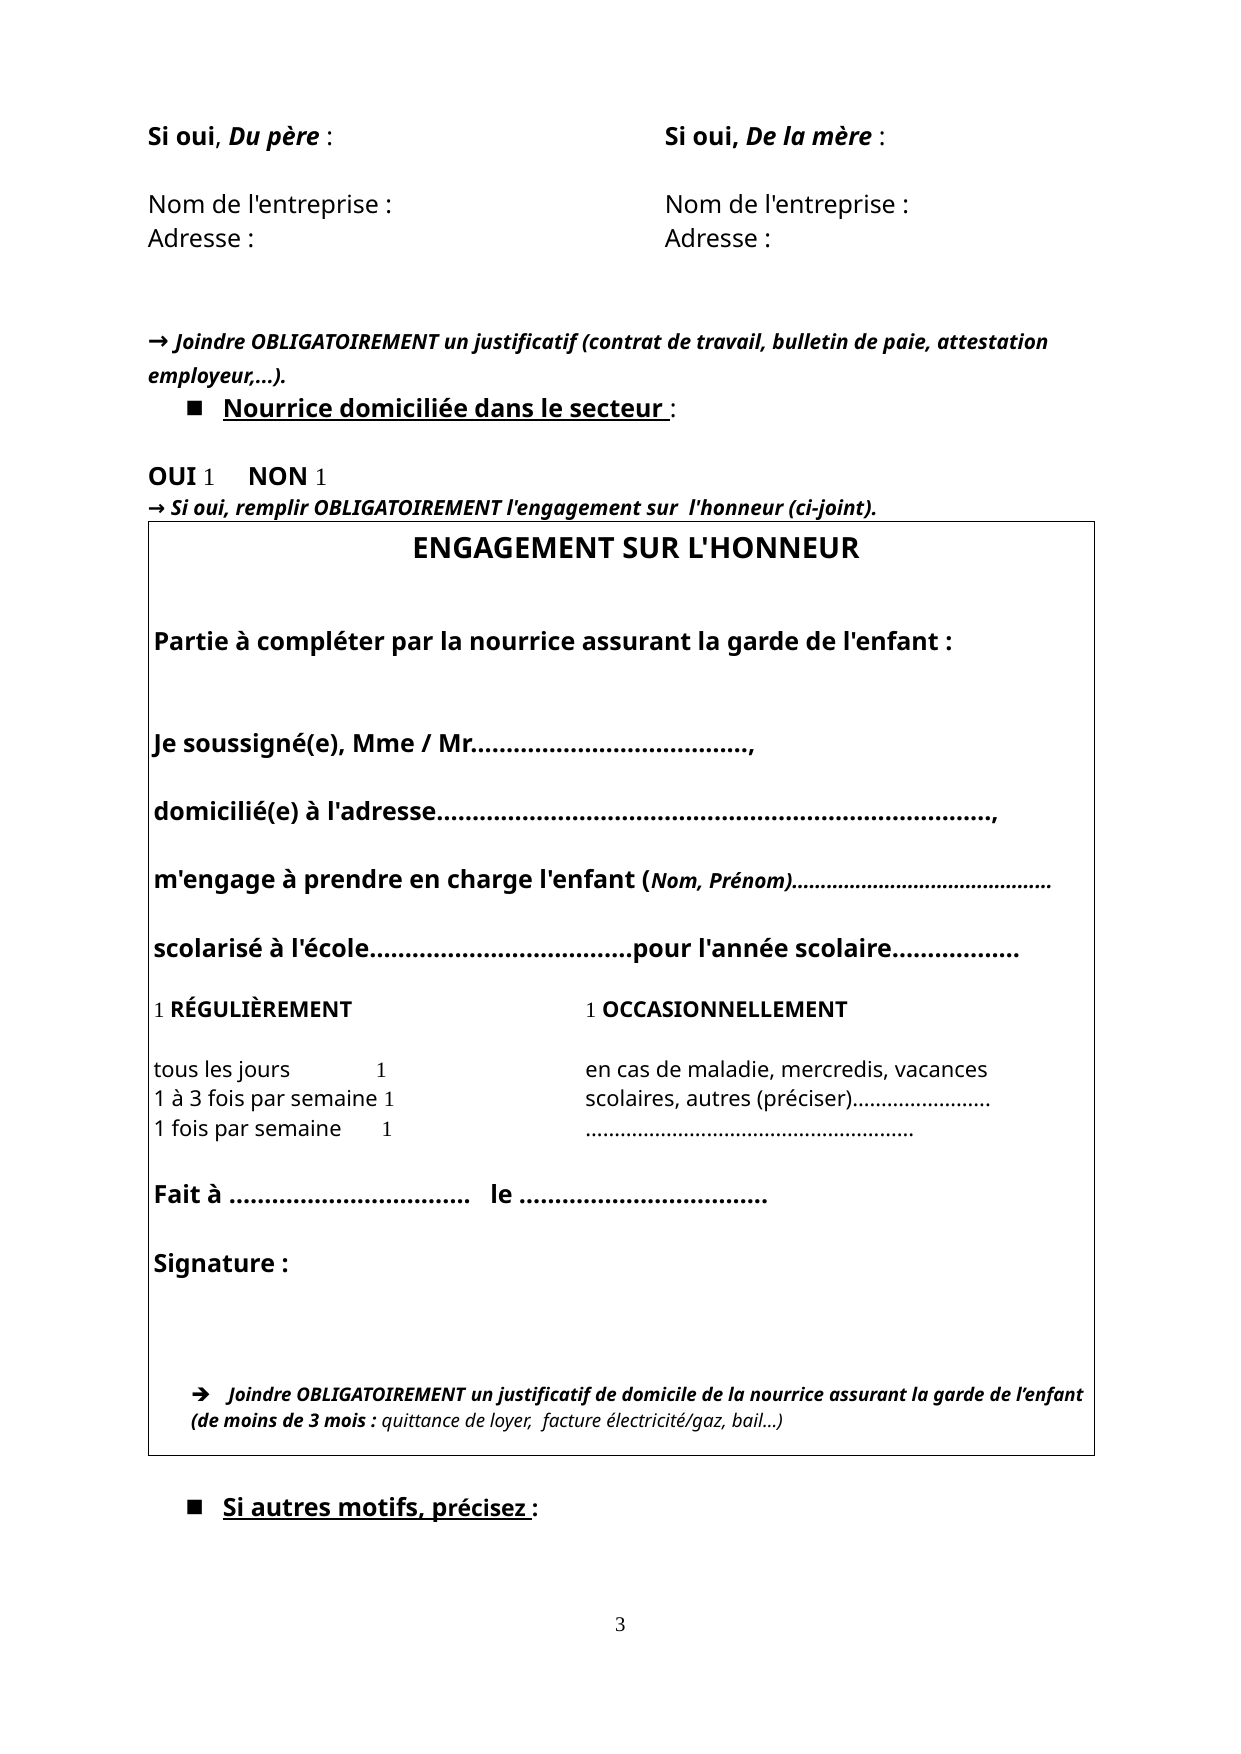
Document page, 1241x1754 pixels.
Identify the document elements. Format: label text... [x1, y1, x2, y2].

list Si autres motifs, précisez : [185, 1489, 1093, 1524]
text → Si oui, remplir OBLIGATOIREMENT l'engagement sur l'honneur (ci-joint). [148, 493, 1093, 521]
text Si oui, Du père : Si oui, De la mère : [148, 118, 1093, 152]
text OUI  NON  [148, 459, 1093, 493]
text Nom de l'entreprise : Nom de l'entreprise : [148, 186, 1093, 220]
text → Joindre OBLIGATOIREMENT un justificatif (contrat de travail, bulletin de paie, attestation employeur,...). [148, 322, 1093, 391]
text Adresse : Adresse : [148, 220, 1093, 254]
list Nourrice domiciliée dans le secteur : [185, 391, 1093, 425]
table_header ENGAGEMENT SUR L'HONNEUR Partie à compléter par la nourrice assurant la garde de l'enfant : Je soussigné(e), Mme / Mr…………………………………, domicilié(e) à l'adresse……………………………………………………………………, m'engage à prendre en charge l'enfant (Nom, Prénom)……………………………………… scolarisé à l'école……………………………….pour l'année scolaire………………  RÉGULIÈREMENT  OCCASIONNELLEMENT tous les jours  en cas de maladie, mercredis, vacances 1 à 3 fois par semaine  scolaires, autres (préciser)…………………... 1 fois par semaine  ………………………………………………... Fait à ……………………………. le …………………………….. Signature : Joindre OBLIGATOIREMENT un justificatif de domicile de la nourrice assurant la garde de l’enfant (de moins de 3 mois : quittance de loyer, facture électricité/gaz, bail...) [149, 522, 1094, 1455]
